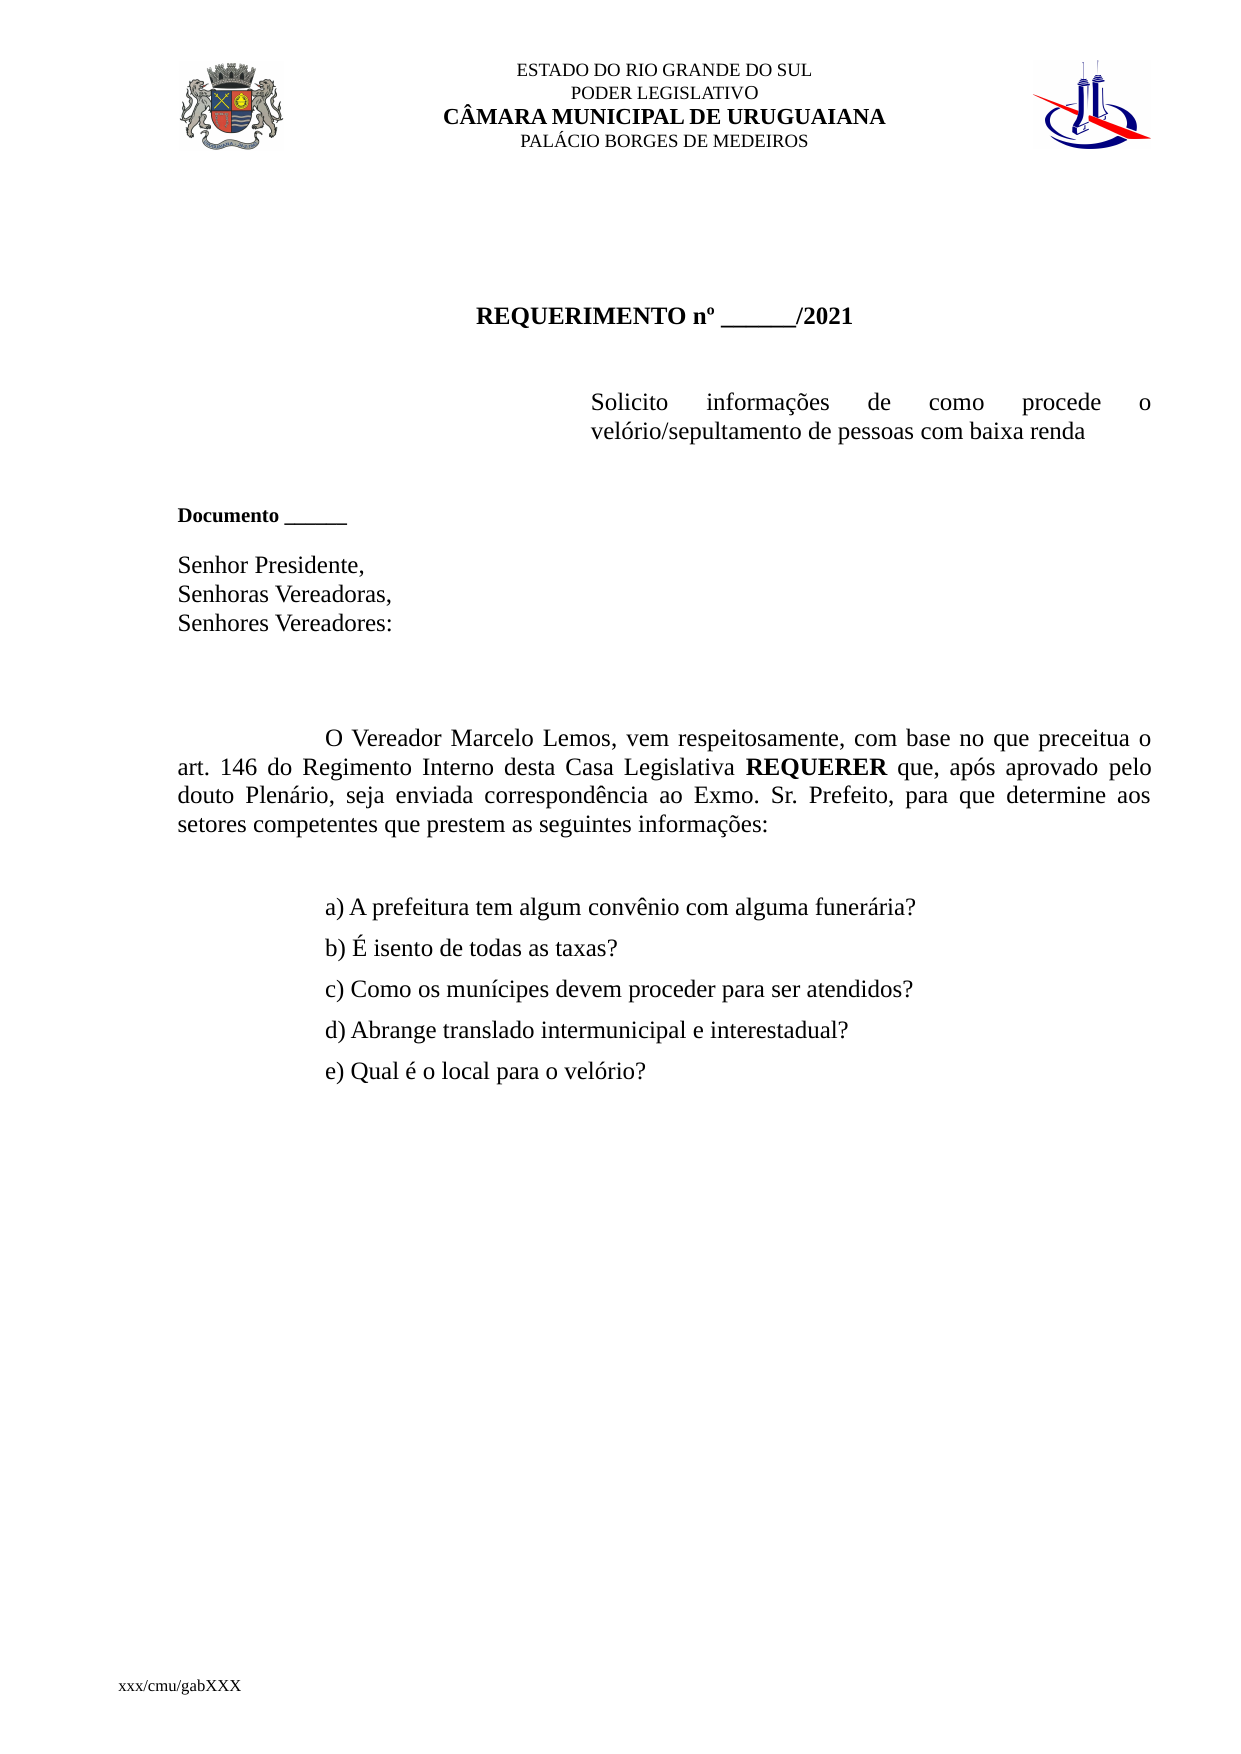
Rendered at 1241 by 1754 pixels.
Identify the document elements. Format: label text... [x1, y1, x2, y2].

text e) Qual é o local para o velório? [177, 1056, 1152, 1085]
text c) Como os munícipes devem proceder para ser atendidos? [177, 974, 1152, 1003]
text Senhores Vereadores: [177, 608, 1152, 637]
text Senhoras Vereadoras, [177, 579, 1152, 608]
text O Vereador Marcelo Lemos, vem respeitosamente, com base no que preceitua o art. 146 do Regimento Interno desta Casa Legislativa REQUERER que, após aprovado pelo douto Plenário, seja enviada correspondência ao Exmo. Sr. Prefeito, para que determine aos setores competentes que prestem as seguintes informações: [177, 723, 1152, 838]
text REQUERIMENTO nº ______/2021 [177, 301, 1152, 330]
text Solicito informações de como procede o velório/sepultamento de pessoas com baixa renda [591, 387, 1152, 445]
text Senhor Presidente, [177, 551, 1152, 579]
picture [1032, 60, 1151, 149]
picture [179, 61, 285, 151]
text d) Abrange translado intermunicipal e interestadual? [177, 1015, 1152, 1044]
text b) É isento de todas as taxas? [177, 933, 1152, 962]
text a) A prefeitura tem algum convênio com alguma funerária? [177, 892, 1152, 920]
text Documento ______ [177, 502, 1152, 527]
